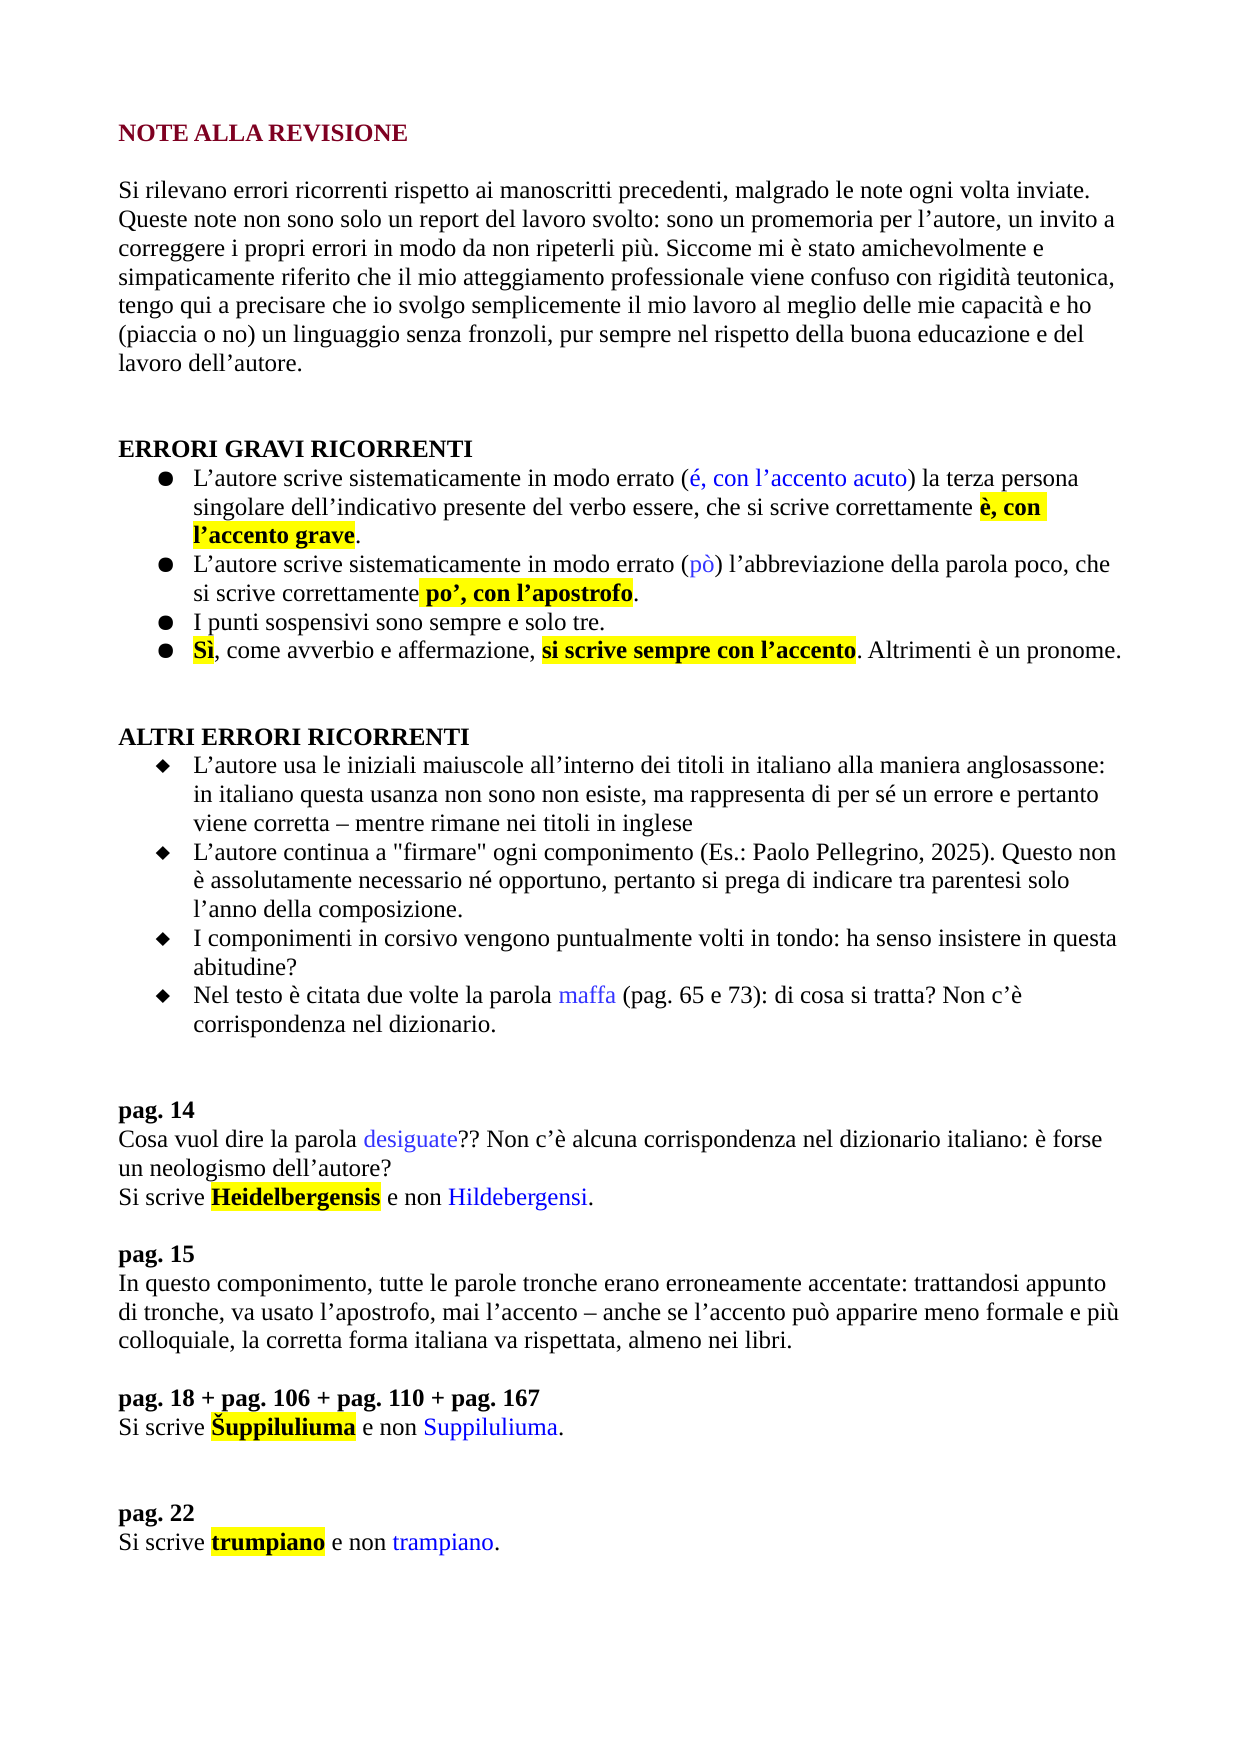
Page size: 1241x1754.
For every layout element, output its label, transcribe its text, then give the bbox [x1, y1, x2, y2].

text Si scrive Heidelbergensis e non Hildebergensi. [118, 1182, 1122, 1211]
list L’autore usa le iniziali maiuscole all’interno dei titoli in italiano alla maniera anglosassone: in italiano questa usanza non sono non esiste, ma rappresenta di per sé un errore e pertanto viene corretta ‒ mentre rimane nei titoli in inglese [156, 751, 1122, 837]
text Cosa vuol dire la parola desiguate?? Non c’è alcuna corrispondenza nel dizionario italiano: è forse un neologismo dell’autore? [118, 1124, 1122, 1182]
list L’autore scrive sistematicamente in modo errato (é, con l’accento acuto) la terza persona singolare dell’indicativo presente del verbo essere, che si scrive correttamente è, con l’accento grave. [156, 463, 1122, 549]
list Sì, come avverbio e affermazione, si scrive sempre con l’accento. Altrimenti è un pronome. [156, 636, 1122, 664]
text pag. 18 + pag. 106 + pag. 110 + pag. 167 [118, 1383, 1122, 1412]
text Si scrive trumpiano e non trampiano. [118, 1527, 1122, 1556]
text pag. 14 [118, 1096, 1122, 1124]
text NOTE ALLA REVISIONE [118, 118, 1122, 147]
text pag. 15 [118, 1239, 1122, 1268]
text In questo componimento, tutte le parole tronche erano erroneamente accentate: trattandosi appunto di tronche, va usato l’apostrofo, mai l’accento ‒ anche se l’accento può apparire meno formale e più colloquiale, la corretta forma italiana va rispettata, almeno nei libri. [118, 1268, 1122, 1354]
list I componimenti in corsivo vengono puntualmente volti in tondo: ha senso insistere in questa abitudine? [156, 923, 1122, 981]
list L’autore continua a "firmare" ogni componimento (Es.: Paolo Pellegrino, 2025). Questo non è assolutamente necessario né opportuno, pertanto si prega di indicare tra parentesi solo l’anno della composizione. [156, 837, 1122, 923]
text Si scrive Šuppiluliuma e non Suppiluliuma. [118, 1412, 1122, 1441]
list I punti sospensivi sono sempre e solo tre. [156, 607, 1122, 636]
list L’autore scrive sistematicamente in modo errato (pò) l’abbreviazione della parola poco, che si scrive correttamente po’, con l’apostrofo. [156, 549, 1122, 607]
text ALTRI ERRORI RICORRENTI [118, 722, 1122, 751]
text ERRORI GRAVI RICORRENTI [118, 434, 1122, 463]
list Nel testo è citata due volte la parola maffa (pag. 65 e 73): di cosa si tratta? Non c’è corrispondenza nel dizionario. [156, 981, 1122, 1038]
text Si rilevano errori ricorrenti rispetto ai manoscritti precedenti, malgrado le note ogni volta inviate. Queste note non sono solo un report del lavoro svolto: sono un promemoria per l’autore, un invito a correggere i propri errori in modo da non ripeterli più. Siccome mi è stato amichevolmente e simpaticamente riferito che il mio atteggiamento professionale viene confuso con rigidità teutonica, tengo qui a precisare che io svolgo semplicemente il mio lavoro al meglio delle mie capacità e ho (piaccia o no) un linguaggio senza fronzoli, pur sempre nel rispetto della buona educazione e del lavoro dell’autore. [118, 176, 1122, 377]
text pag. 22 [118, 1498, 1122, 1527]
